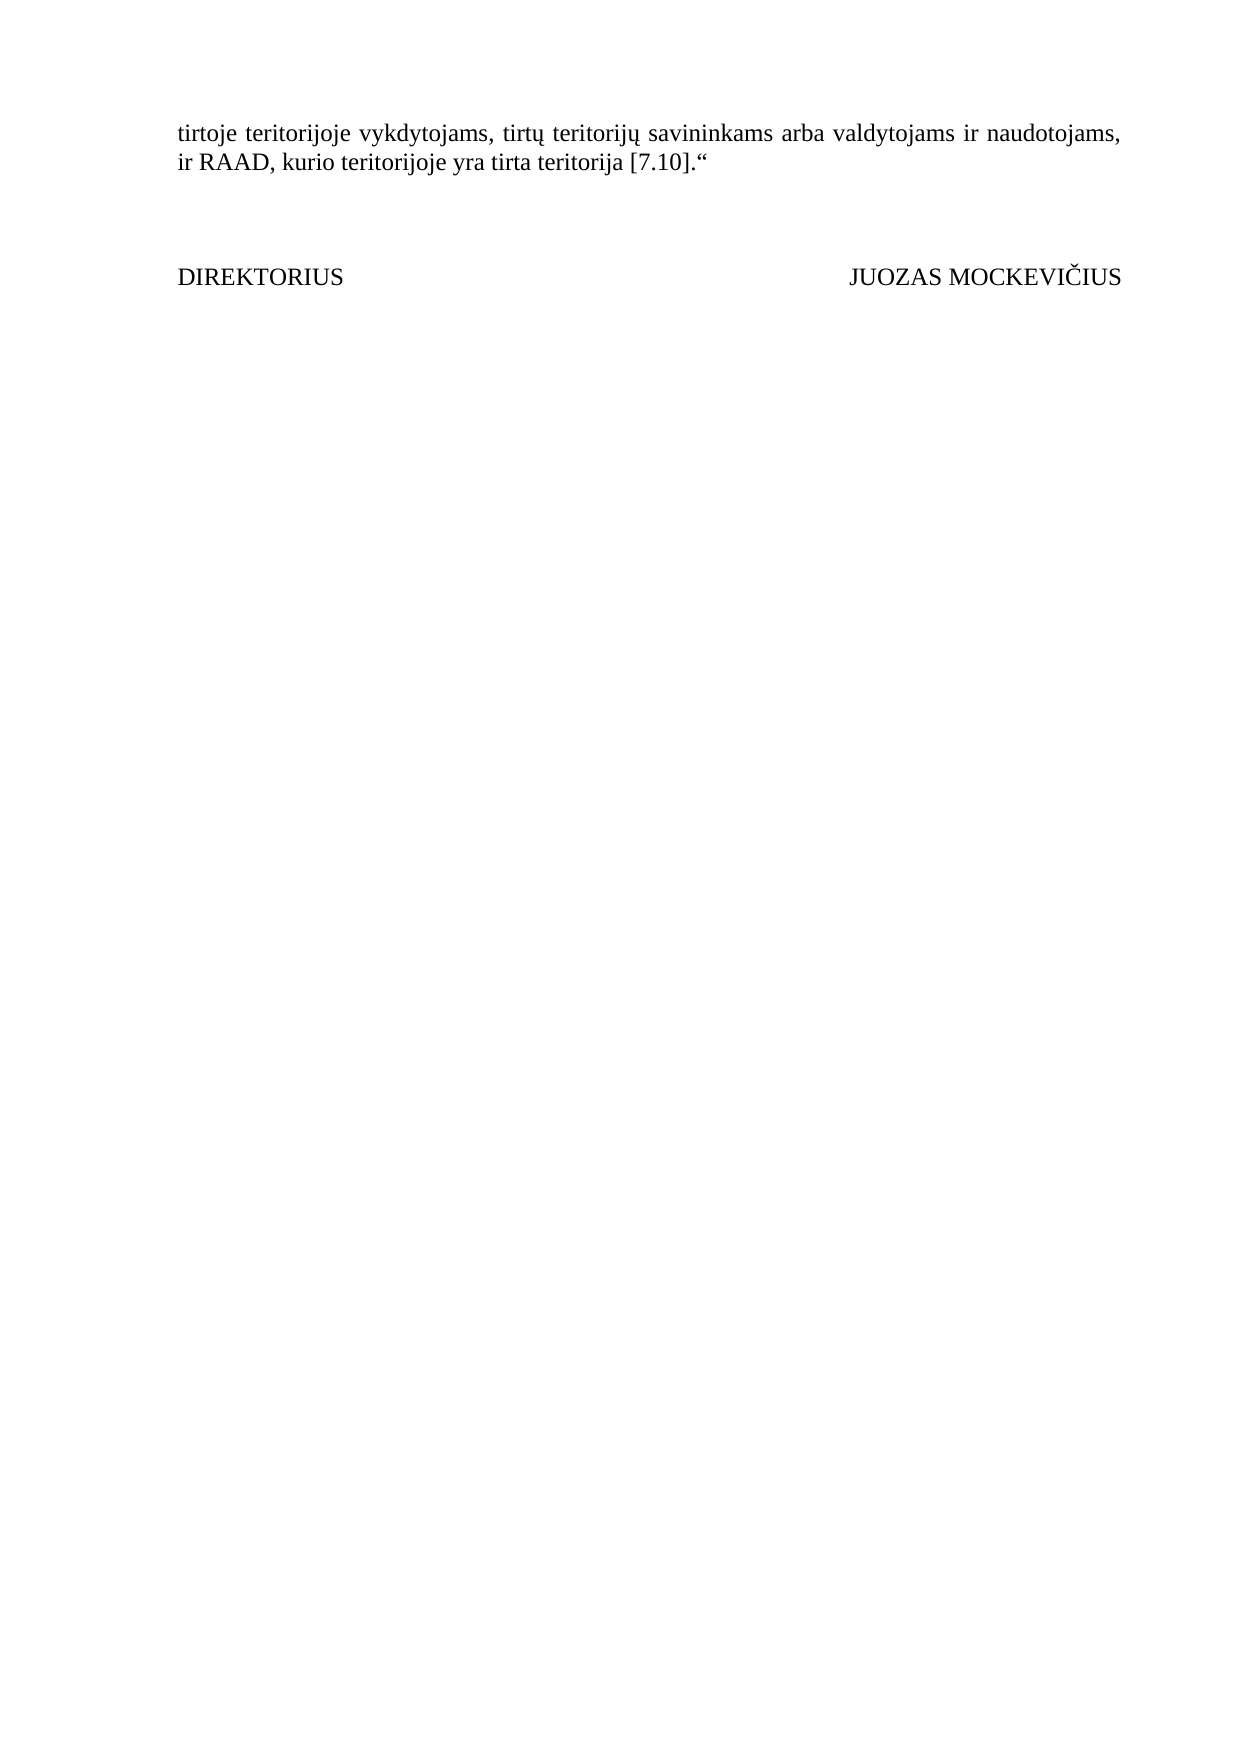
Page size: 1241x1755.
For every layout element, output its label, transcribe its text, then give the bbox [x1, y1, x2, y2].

text tirtoje teritorijoje vykdytojams, tirtų teritorijų savininkams arba valdytojams ir naudotojams, ir RAAD, kurio teritorijoje yra tirta teritorija [7.10].“ [177, 118, 1122, 176]
text Direktorius Juozas Mockevičius [177, 262, 1122, 291]
